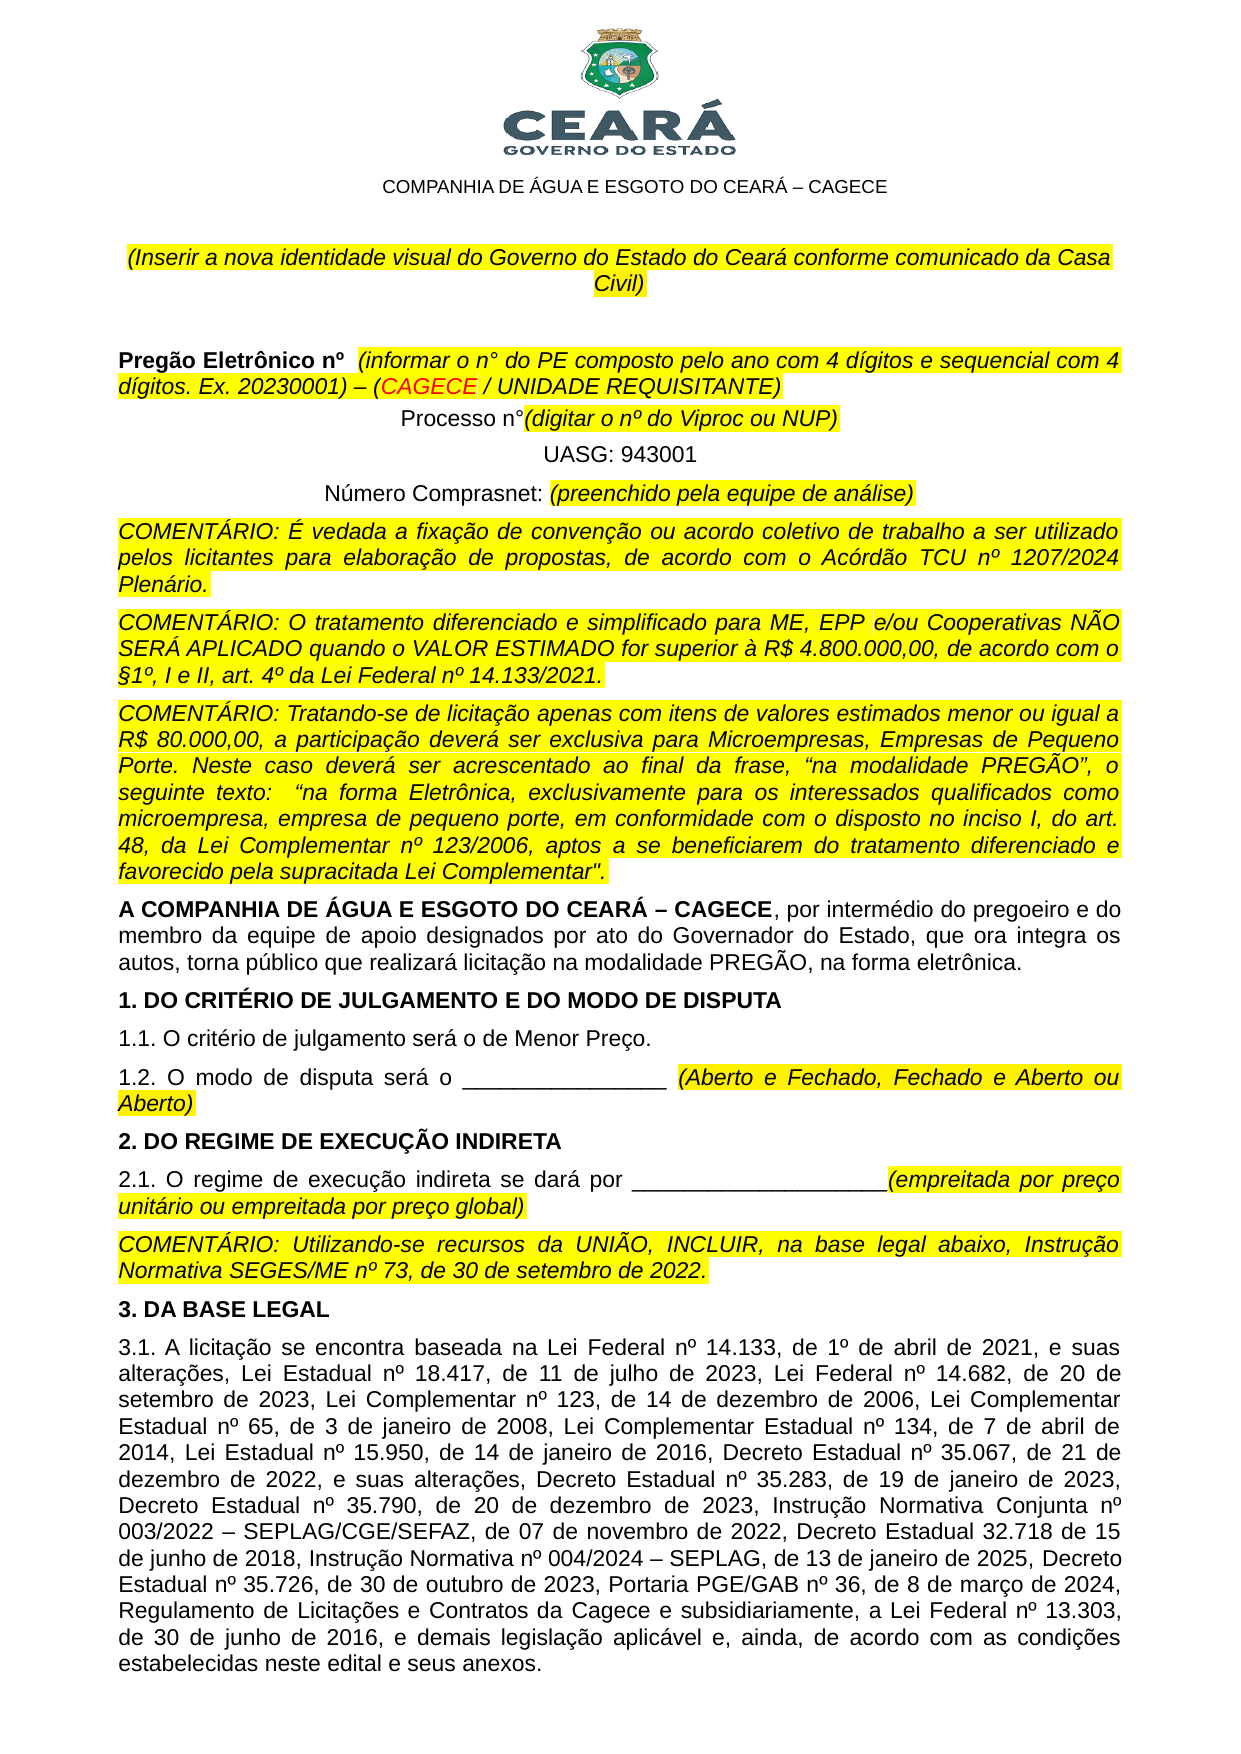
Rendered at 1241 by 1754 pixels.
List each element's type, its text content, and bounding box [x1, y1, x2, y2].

text Processo n°(digitar o nº do Viproc ou NUP) [118, 405, 1122, 432]
text COMENTÁRIO: Tratando-se de licitação apenas com itens de valores estimados menor ou igual a R$ 80.000,00, a participação deverá ser exclusiva para Microempresas, Empresas de Pequeno Porte. Neste caso deverá ser acrescentado ao final da frase, “na modalidade PREGÃO”, o seguinte texto: “na forma Eletrônica, exclusivamente para os interessados qualificados como microempresa, empresa de pequeno porte, em conformidade com o disposto no inciso I, do art. 48, da Lei Complementar nº 123/2006, aptos a se beneficiarem do tratamento diferenciado e favorecido pela supracitada Lei Complementar". [118, 700, 1122, 884]
text COMENTÁRIO: Utilizando-se recursos da UNIÃO, INCLUIR, na base legal abaixo, Instrução Normativa SEGES/ME nº 73, de 30 de setembro de 2022. [118, 1231, 1122, 1284]
text A Companhia de Água e Esgoto do Ceará – Cagece, por intermédio do pregoeiro e do membro da equipe de apoio designados por ato do Governador do Estado, que ora integra os autos, torna público que realizará licitação na modalidade PREGÃO, na forma eletrônica. [118, 896, 1122, 975]
subtitle 3. DA BASE LEGAL [118, 1296, 1122, 1322]
text (Inserir a nova identidade visual do Governo do Estado do Ceará conforme comunicado da Casa Civil) [118, 244, 1122, 297]
text Número Comprasnet: (preenchido pela equipe de análise) [118, 480, 1122, 506]
text 1.2. O modo de disputa será o ________________ (Aberto e Fechado, Fechado e Aberto ou Aberto) [118, 1063, 1122, 1116]
text Pregão Eletrônico nº (informar o n° do PE composto pelo ano com 4 dígitos e sequencial com 4 dígitos. Ex. 20230001) – (CAGECE / UNIDADE REQUISITANTE) [118, 347, 1122, 399]
text 3.1. A licitação se encontra baseada na Lei Federal nº 14.133, de 1º de abril de 2021, e suas alterações, Lei Estadual nº 18.417, de 11 de julho de 2023, Lei Federal nº 14.682, de 20 de setembro de 2023, Lei Complementar nº 123, de 14 de dezembro de 2006, Lei Complementar Estadual nº 65, de 3 de janeiro de 2008, Lei Complementar Estadual nº 134, de 7 de abril de 2014, Lei Estadual nº 15.950, de 14 de janeiro de 2016, Decreto Estadual nº 35.067, de 21 de dezembro de 2022, e suas alterações, Decreto Estadual nº 35.283, de 19 de janeiro de 2023, Decreto Estadual nº 35.790, de 20 de dezembro de 2023, Instrução Normativa Conjunta nº 003/2022 – SEPLAG/CGE/SEFAZ, de 07 de novembro de 2022, Decreto Estadual 32.718 de 15 de junho de 2018, Instrução Normativa nº 004/2024 – SEPLAG, de 13 de janeiro de 2025, Decreto Estadual nº 35.726, de 30 de outubro de 2023, Portaria PGE/GAB nº 36, de 8 de março de 2024, Regulamento de Licitações e Contratos da Cagece e subsidiariamente, a Lei Federal nº 13.303, de 30 de junho de 2016, e demais legislação aplicável e, ainda, de acordo com as condições estabelecidas neste edital e seus anexos. [118, 1334, 1122, 1676]
subtitle 2. DO REGIME DE EXECUÇÃO INDIRETA [118, 1128, 1122, 1154]
text 2.1. O regime de execução indireta se dará por ____________________(empreitada por preço unitário ou empreitada por preço global) [118, 1166, 1122, 1219]
text COMENTÁRIO: O tratamento diferenciado e simplificado para ME, EPP e/ou Cooperativas NÃO SERÁ APLICADO quando o VALOR ESTIMADO for superior à R$ 4.800.000,00, de acordo com o §1º, I e II, art. 4º da Lei Federal nº 14.133/2021. [118, 609, 1122, 688]
text 1.1. O critério de julgamento será o de Menor Preço. [118, 1025, 1122, 1052]
picture [482, 24, 758, 159]
text UASG: 943001 [118, 441, 1122, 468]
text COMENTÁRIO: É vedada a fixação de convenção ou acordo coletivo de trabalho a ser utilizado pelos licitantes para elaboração de propostas, de acordo com o Acórdão TCU nº 1207/2024 Plenário. [118, 518, 1122, 597]
subtitle 1. DO CRITÉRIO DE JULGAMENTO E DO MODO DE DISPUTA [118, 987, 1122, 1013]
